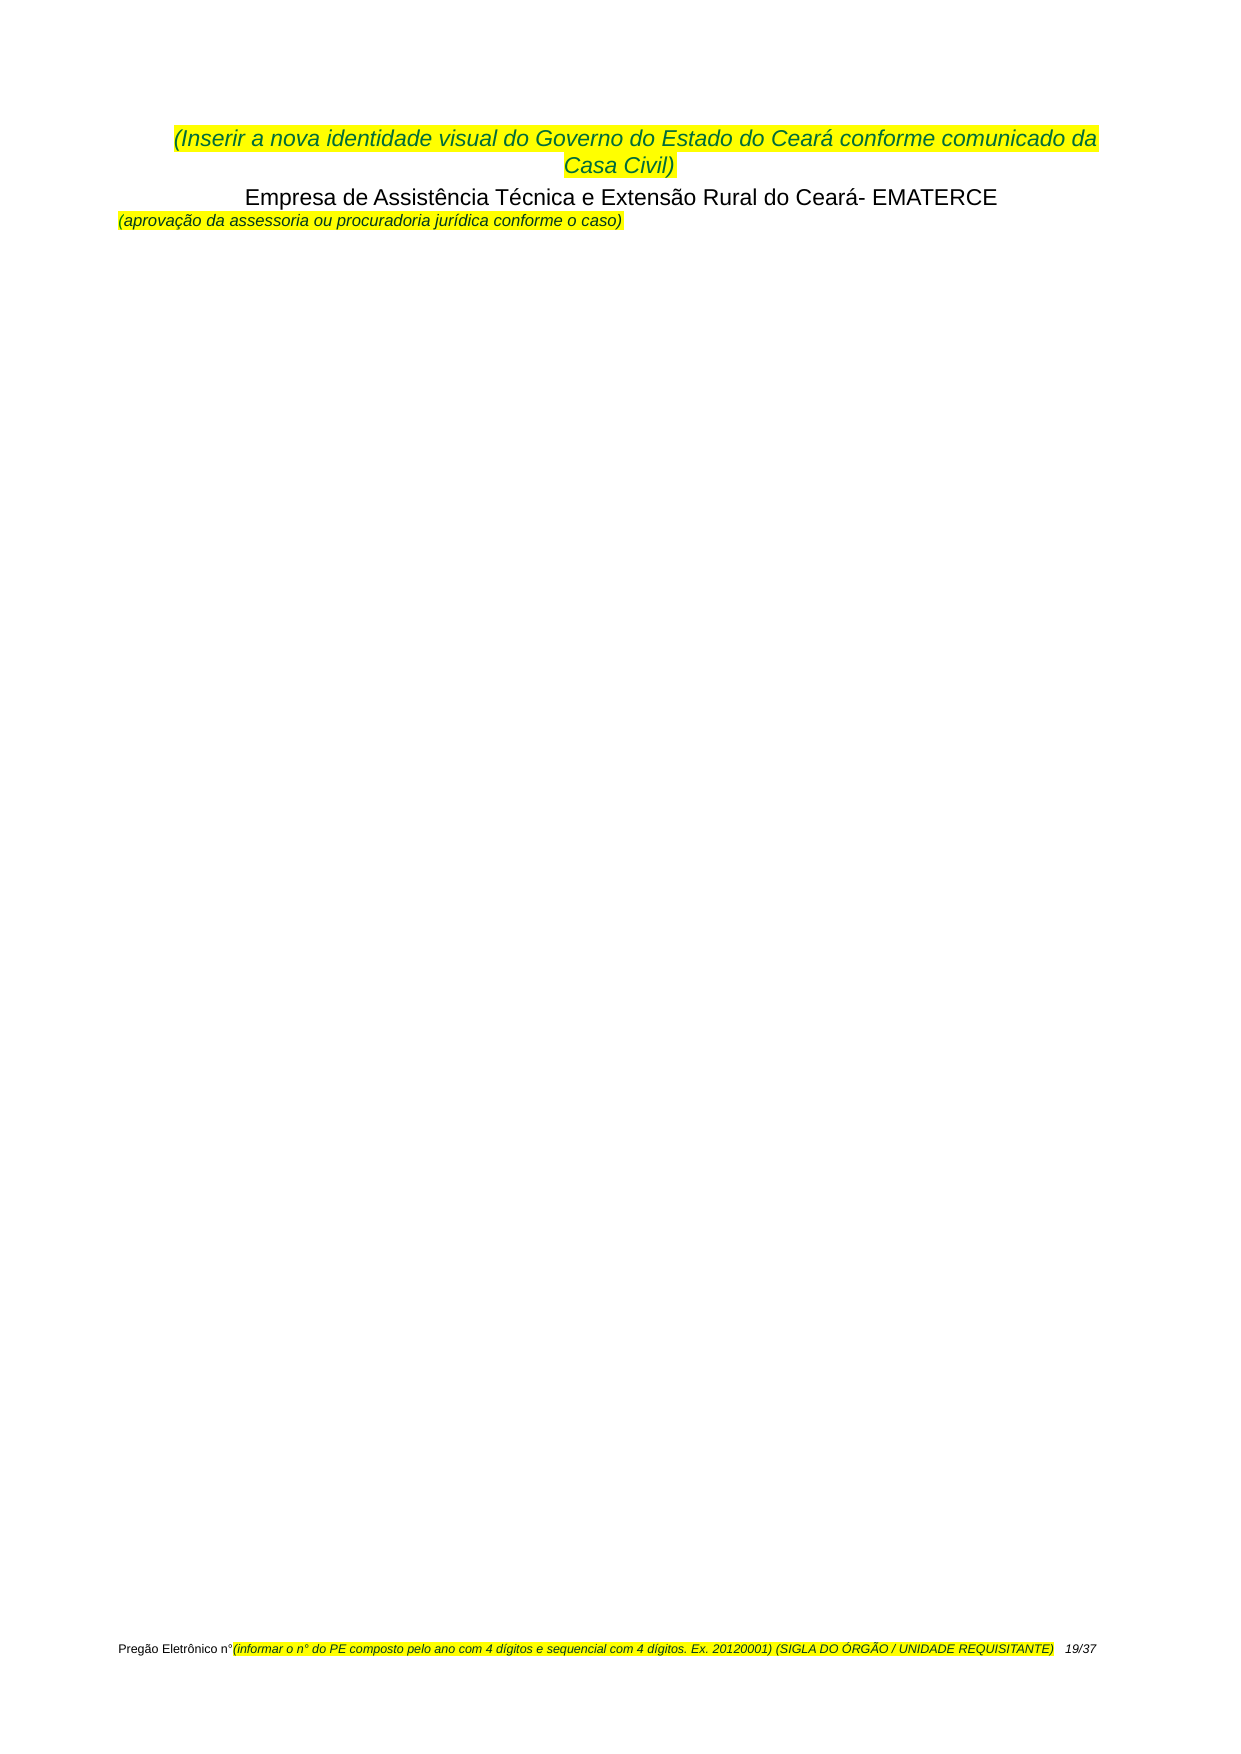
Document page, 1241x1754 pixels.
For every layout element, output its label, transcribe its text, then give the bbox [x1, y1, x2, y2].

text (aprovação da assessoria ou procuradoria jurídica conforme o caso) [118, 211, 1122, 230]
